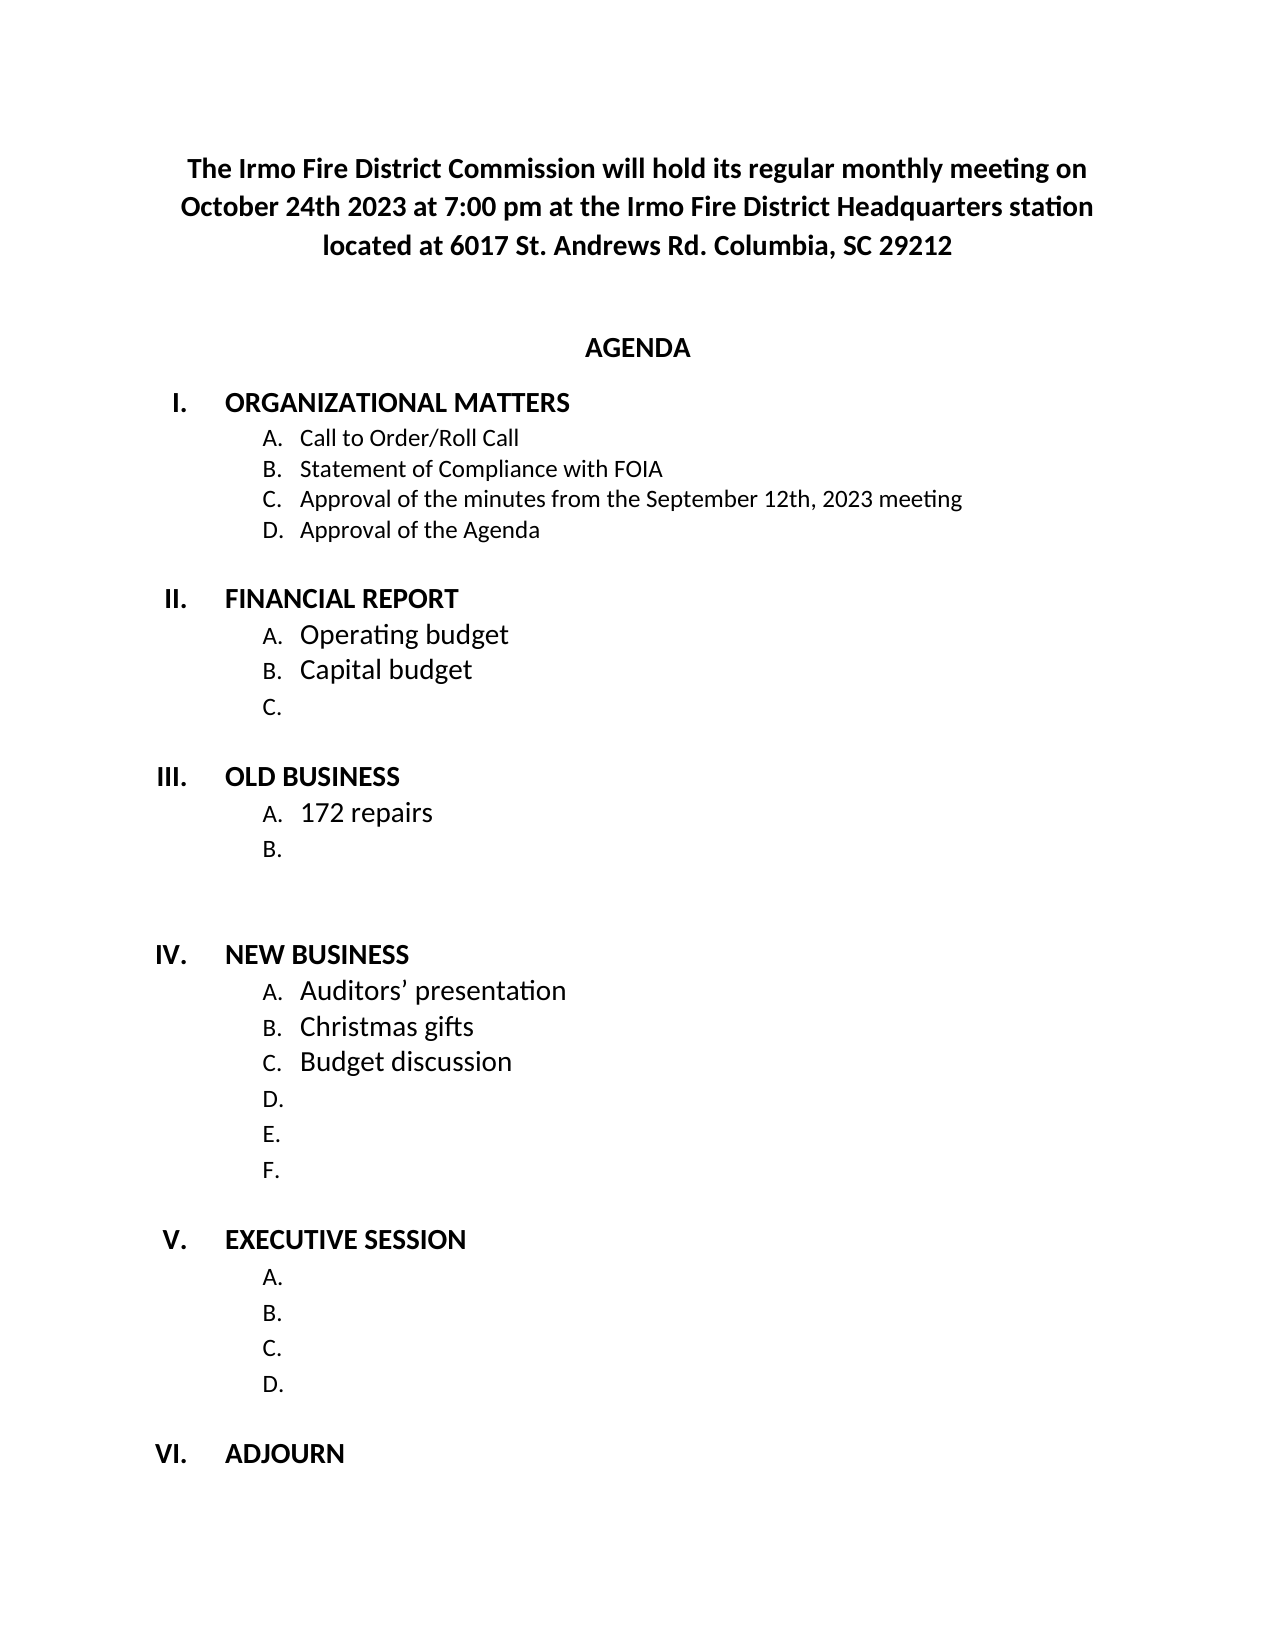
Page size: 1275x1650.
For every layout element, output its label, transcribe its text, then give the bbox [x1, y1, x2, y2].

list ADJOURN [187, 1435, 1125, 1471]
text AGENDA [150, 329, 1125, 364]
list Capital budget [262, 651, 1125, 687]
list NEW BUSINESS [187, 936, 1125, 972]
list Christmas gifts [262, 1008, 1125, 1043]
list 172 repairs [262, 794, 1125, 829]
list FINANCIAL REPORT [187, 580, 1125, 616]
text The Irmo Fire District Commission will hold its regular monthly meeting on October 24th 2023 at 7:00 pm at the Irmo Fire District Headquarters station located at 6017 St. Andrews Rd. Columbia, SC 29212 [150, 150, 1125, 262]
list Approval of the Agenda [262, 514, 1125, 544]
list Operating budget [262, 616, 1125, 651]
list OLD BUSINESS [187, 758, 1125, 794]
list Auditors’ presentation [262, 972, 1125, 1008]
list Approval of the minutes from the September 12th, 2023 meeting [262, 483, 1125, 514]
list Budget discussion [262, 1043, 1125, 1079]
list EXECUTIVE SESSION [187, 1221, 1125, 1257]
list Call to Order/Roll Call [262, 422, 1125, 453]
list Statement of Compliance with FOIA [262, 453, 1125, 483]
list ORGANIZATIONAL MATTERS [187, 384, 1125, 419]
